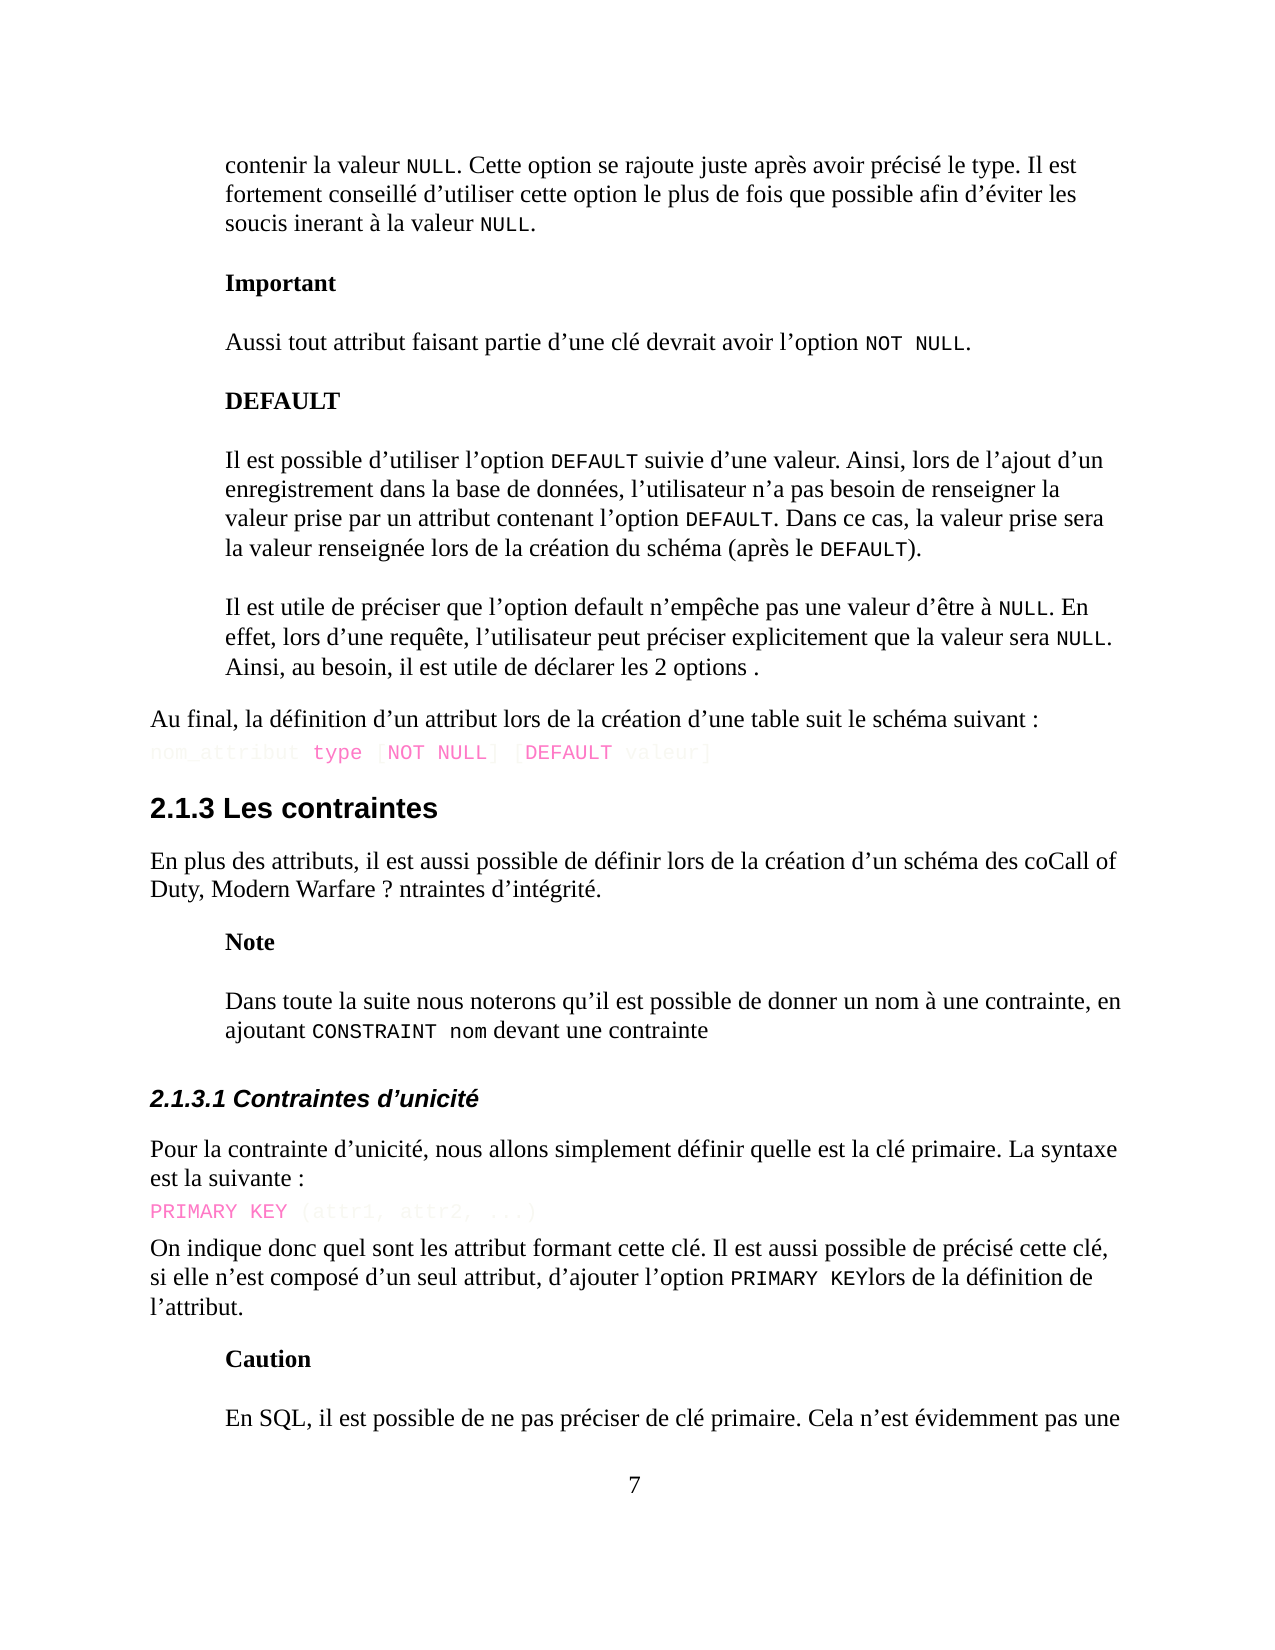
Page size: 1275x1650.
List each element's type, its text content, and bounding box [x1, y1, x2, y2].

text nom_attribut type [NOT NULL] [DEFAULT valeur] [150, 742, 1125, 766]
text Note [225, 927, 1125, 956]
text Caution [225, 1344, 1125, 1373]
text PRIMARY KEY (attr1, attr2, ...) [150, 1201, 1125, 1224]
text Important [225, 268, 1125, 297]
subtitle 2.1.3.1 Contraintes d’unicité [150, 1084, 1125, 1113]
text En plus des attributs, il est aussi possible de définir lors de la création d’un schéma des coCall of Duty, Modern Warfare ? ntraintes d’intégrité. [150, 846, 1125, 903]
text Aussi tout attribut faisant partie d’une clé devrait avoir l’option NOT NULL. [225, 327, 1125, 356]
subtitle 2.1.3 Les contraintes [150, 791, 1125, 824]
text Pour la contrainte d’unicité, nous allons simplement définir quelle est la clé primaire. La syntaxe est la suivante : [150, 1134, 1125, 1192]
text On indique donc quel sont les attribut formant cette clé. Il est aussi possible de précisé cette clé, si elle n’est composé d’un seul attribut, d’ajouter l’option PRIMARY KEYlors de la définition de l’attribut. [150, 1233, 1125, 1320]
text contenir la valeur NULL. Cette option se rajoute juste après avoir précisé le type. Il est fortement conseillé d’utiliser cette option le plus de fois que possible afin d’éviter les soucis inerant à la valeur NULL. [225, 150, 1125, 238]
text En SQL, il est possible de ne pas préciser de clé primaire. Cela n’est évidemment pas une [225, 1403, 1125, 1432]
text Il est possible d’utiliser l’option DEFAULT suivie d’une valeur. Ainsi, lors de l’ajout d’un enregistrement dans la base de données, l’utilisateur n’a pas besoin de renseigner la valeur prise par un attribut contenant l’option DEFAULT. Dans ce cas, la valeur prise sera la valeur renseignée lors de la création du schéma (après le DEFAULT). [225, 445, 1125, 562]
text Au final, la définition d’un attribut lors de la création d’une table suit le schéma suivant : [150, 704, 1125, 733]
text Il est utile de préciser que l’option default n’empêche pas une valeur d’être à NULL. En effet, lors d’une requête, l’utilisateur peut préciser explicitement que la valeur sera NULL. Ainsi, au besoin, il est utile de déclarer les 2 options . [225, 592, 1125, 680]
text Dans toute la suite nous noterons qu’il est possible de donner un nom à une contrainte, en ajoutant CONSTRAINT nom devant une contrainte [225, 986, 1125, 1044]
text DEFAULT [225, 386, 1125, 415]
